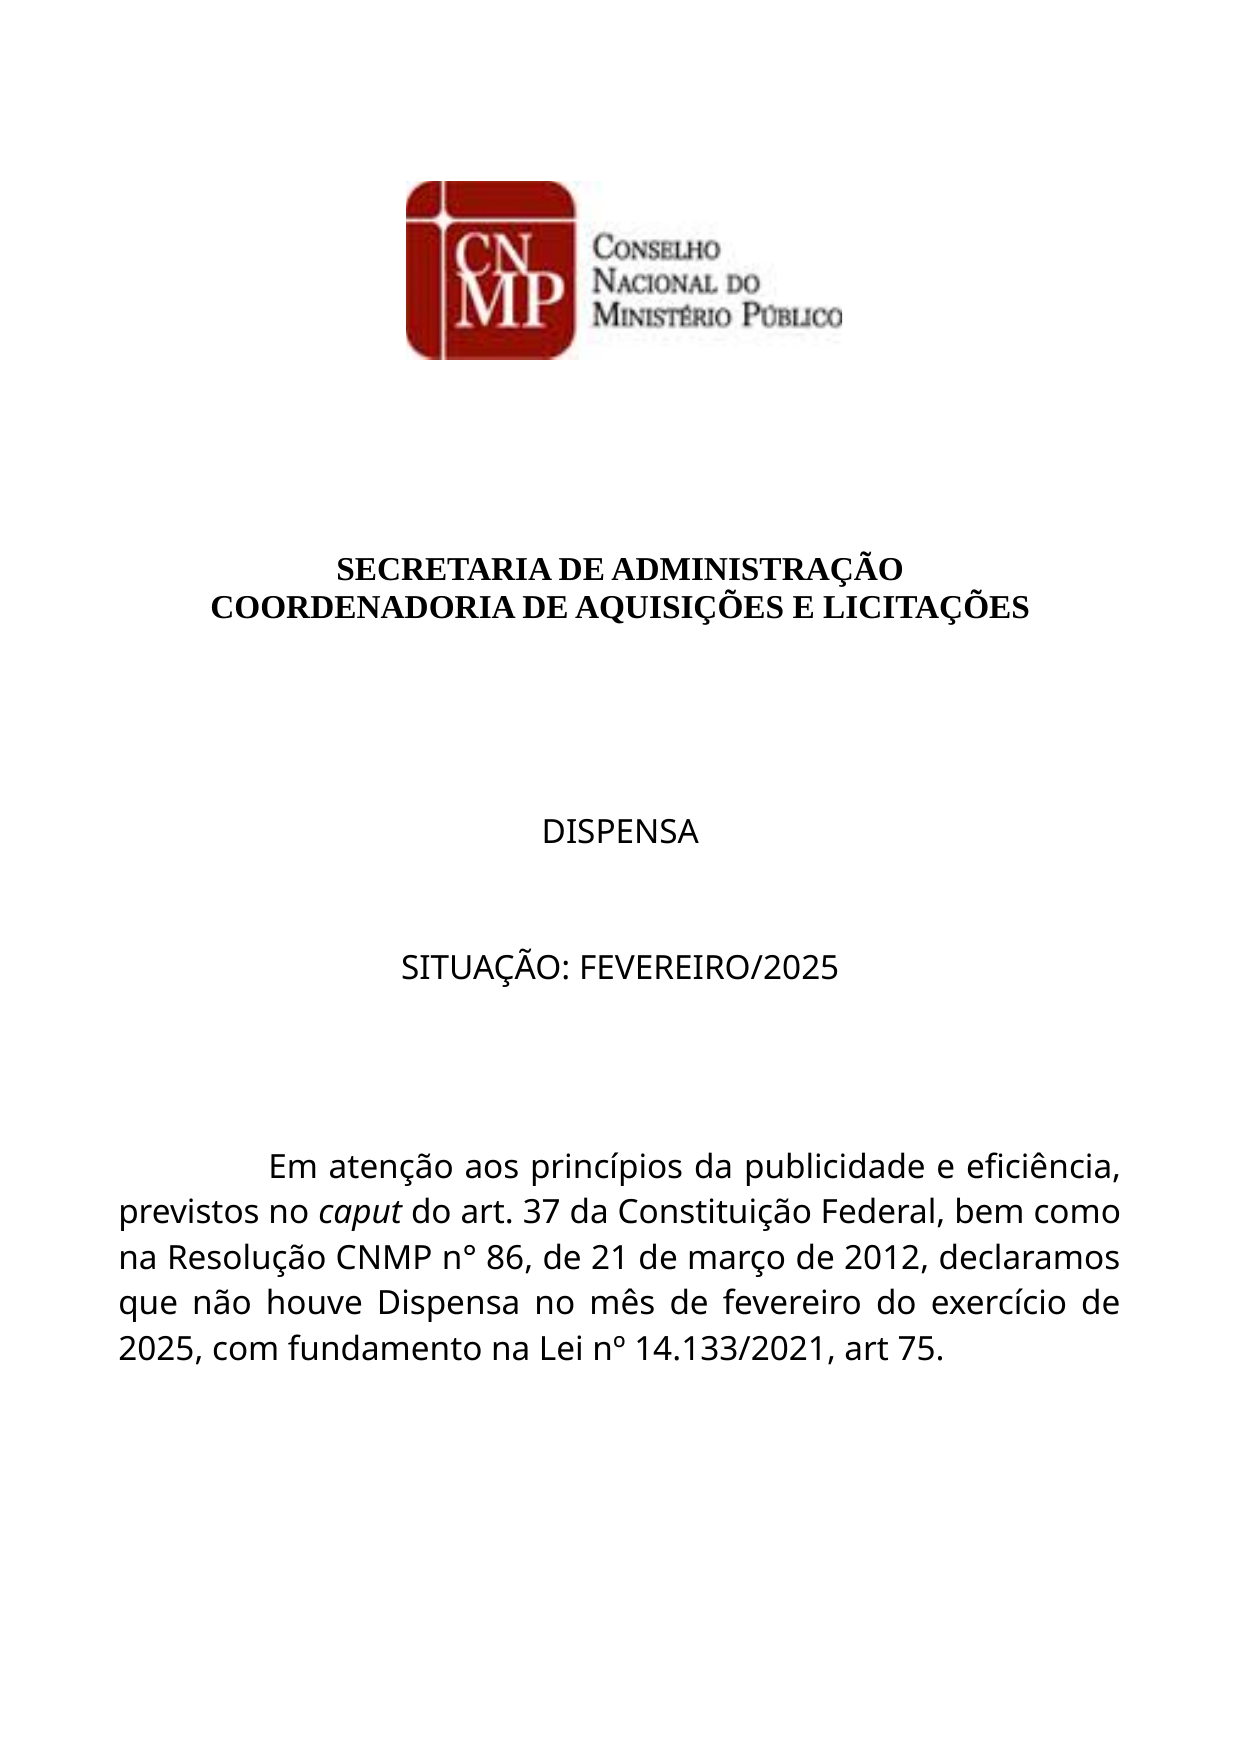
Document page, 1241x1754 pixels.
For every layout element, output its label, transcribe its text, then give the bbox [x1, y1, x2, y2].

text SITUAÇÃO: FEVEREIRO/2025 [118, 944, 1122, 989]
text COORDENADORIA DE AQUISIÇÕES E LICITAÇÕES [118, 588, 1122, 626]
text Em atenção aos princípios da publicidade e eficiência, previstos no caput do art. 37 da Constituição Federal, bem como na Resolução CNMP n° 86, de 21 de março de 2012, declaramos que não houve Dispensa no mês de fevereiro do exercício de 2025, com fundamento na Lei nº 14.133/2021, art 75. [118, 1143, 1122, 1370]
text SECRETARIA DE ADMINISTRAÇÃO [118, 549, 1122, 588]
text DISPENSA [118, 808, 1122, 853]
